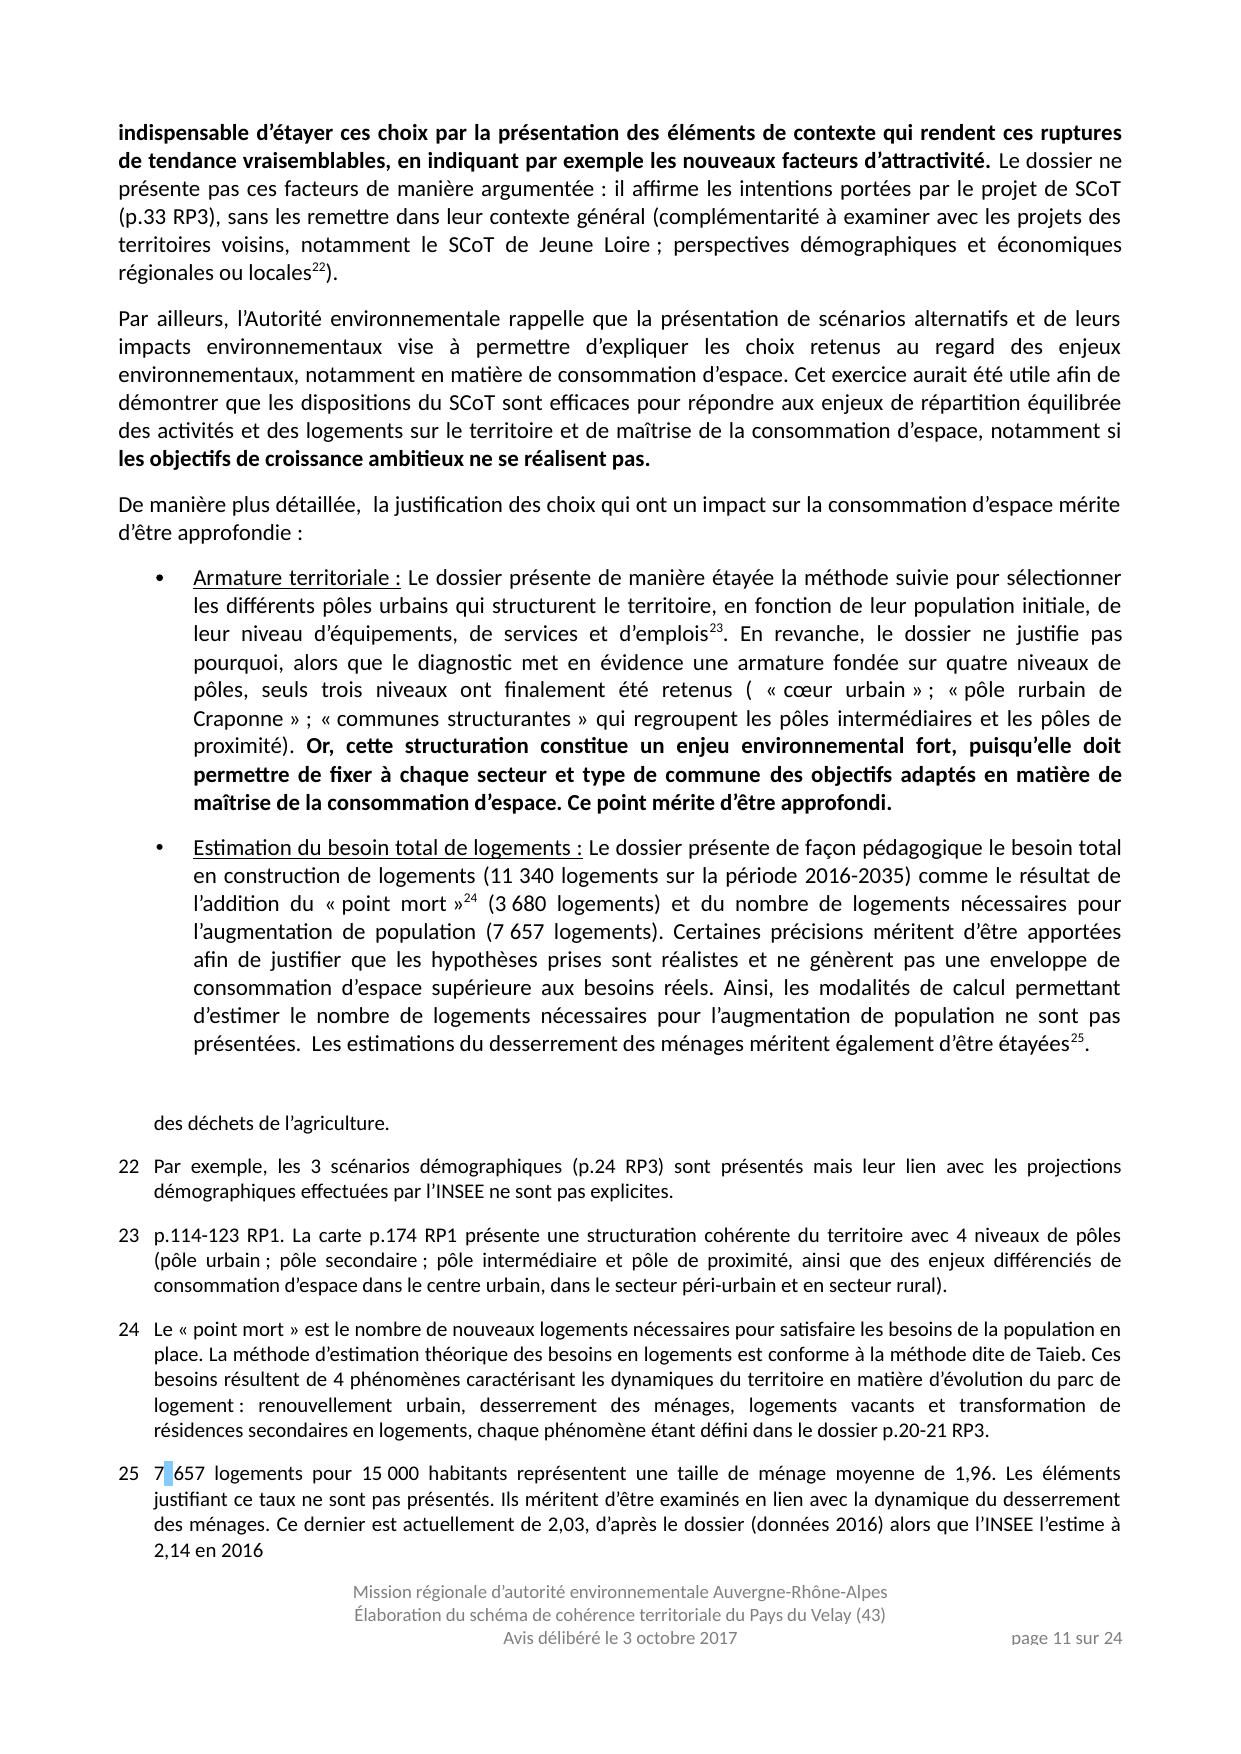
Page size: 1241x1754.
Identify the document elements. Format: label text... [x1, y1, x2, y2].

list 7 657 logements pour 15 000 habitants représentent une taille de ménage moyenne de 1,96. Les éléments justifiant ce taux ne sont pas présentés. Ils méritent d’être examinés en lien avec la dynamique du desserrement des ménages. Ce dernier est actuellement de 2,03, d’après le dossier (données 2016) alors que l’INSEE l’estime à 2,14 en 2016 [118, 1461, 1123, 1562]
text Par exemple, les 3 scénarios démographiques (p.24 RP3) sont présentés mais leur lien avec les projections démographiques effectuées par l’INSEE ne sont pas explicites. [118, 1153, 1123, 1204]
text indispensable d’étayer ces choix par la présentation des éléments de contexte qui rendent ces ruptures de tendance vraisemblables, en indiquant par exemple les nouveaux facteurs d’attractivité. Le dossier ne présente pas ces facteurs de manière argumentée : il affirme les intentions portées par le projet de SCoT (p.33 RP3), sans les remettre dans leur contexte général (complémentarité à examiner avec les projets des territoires voisins, notamment le SCoT de Jeune Loire ; perspectives démographiques et économiques régionales ou locales). [118, 118, 1123, 286]
text Par ailleurs, l’Autorité environnementale rappelle que la présentation de scénarios alternatifs et de leurs impacts environnementaux vise à permettre d’expliquer les choix retenus au regard des enjeux environnementaux, notamment en matière de consommation d’espace. Cet exercice aurait été utile afin de démontrer que les dispositions du SCoT sont efficaces pour répondre aux enjeux de répartition équilibrée des activités et des logements sur le territoire et de maîtrise de la consommation d’espace, notamment si les objectifs de croissance ambitieux ne se réalisent pas. [118, 304, 1123, 472]
text De manière plus détaillée, la justification des choix qui ont un impact sur la consommation d’espace mérite d’être approfondie : [118, 490, 1123, 546]
list Estimation du besoin total de logements : Le dossier présente de façon pédagogique le besoin total en construction de logements (11 340 logements sur la période 2016-2035) comme le résultat de l’addition du « point mort » (3 680 logements) et du nombre de logements nécessaires pour l’augmentation de population (7 657 logements). Certaines précisions méritent d’être apportées afin de justifier que les hypothèses prises sont réalistes et ne génèrent pas une enveloppe de consommation d’espace supérieure aux besoins réels. Ainsi, les modalités de calcul permettant d’estimer le nombre de logements nécessaires pour l’augmentation de population ne sont pas présentées. Les estimations du desserrement des ménages méritent également d’être étayées. [156, 833, 1123, 1058]
list p.114-123 RP1. La carte p.174 RP1 présente une structuration cohérente du territoire avec 4 niveaux de pôles (pôle urbain ; pôle secondaire ; pôle intermédiaire et pôle de proximité, ainsi que des enjeux différenciés de consommation d’espace dans le centre urbain, dans le secteur péri-urbain et en secteur rural). [118, 1222, 1123, 1298]
list Le « point mort » est le nombre de nouveaux logements nécessaires pour satisfaire les besoins de la population en place. La méthode d’estimation théorique des besoins en logements est conforme à la méthode dite de Taieb. Ces besoins résultent de 4 phénomènes caractérisant les dynamiques du territoire en matière d’évolution du parc de logement : renouvellement urbain, desserrement des ménages, logements vacants et transformation de résidences secondaires en logements, chaque phénomène étant défini dans le dossier p.20-21 RP3. [118, 1316, 1123, 1443]
list Armature territoriale : Le dossier présente de manière étayée la méthode suivie pour sélectionner les différents pôles urbains qui structurent le territoire, en fonction de leur population initiale, de leur niveau d’équipements, de services et d’emplois. En revanche, le dossier ne justifie pas pourquoi, alors que le diagnostic met en évidence une armature fondée sur quatre niveaux de pôles, seuls trois niveaux ont finalement été retenus ( « cœur urbain » ; « pôle rurbain de Craponne » ; « communes structurantes » qui regroupent les pôles intermédiaires et les pôles de proximité). Or, cette structuration constitue un enjeu environnemental fort, puisqu’elle doit permettre de fixer à chaque secteur et type de commune des objectifs adaptés en matière de maîtrise de la consommation d’espace. Ce point mérite d’être approfondi. [156, 563, 1123, 816]
text des déchets de l’agriculture. [118, 1110, 1123, 1136]
